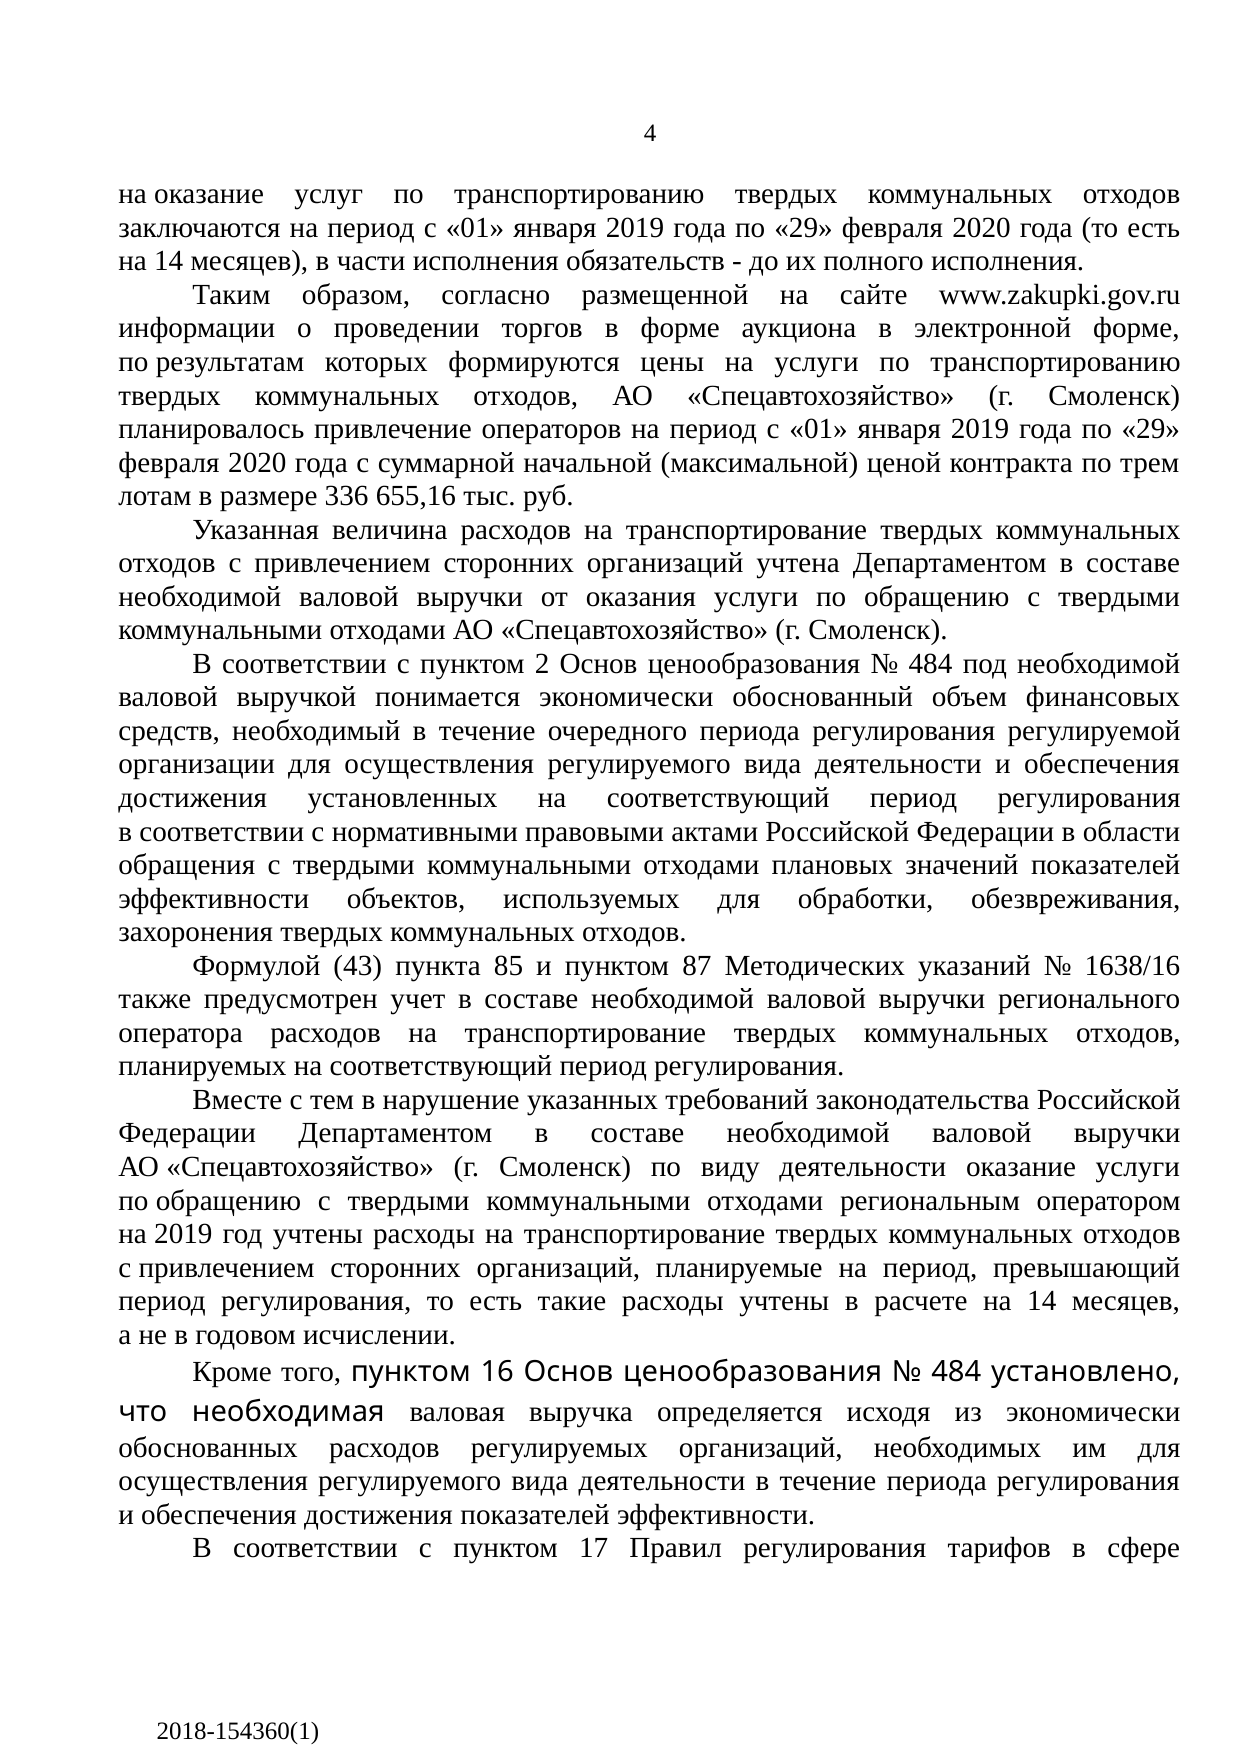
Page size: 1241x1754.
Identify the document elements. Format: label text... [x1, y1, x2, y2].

text В соответствии с пунктом 2 Основ ценообразования № 484 под необходимой валовой выручкой понимается экономически обоснованный объем финансовых средств, необходимый в течение очередного периода регулирования регулируемой организации для осуществления регулируемого вида деятельности и обеспечения достижения установленных на соответствующий период регулирования в соответствии с нормативными правовыми актами Российской Федерации в области обращения с твердыми коммунальными отходами плановых значений показателей эффективности объектов, используемых для обработки, обезвреживания, захоронения твердых коммунальных отходов. [118, 646, 1181, 948]
text Вместе с тем в нарушение указанных требований законодательства Российской Федерации Департаментом в составе необходимой валовой выручки АО «Спецавтохозяйство» (г. Смоленск) по виду деятельности оказание услуги по обращению с твердыми коммунальными отходами региональным оператором на 2019 год учтены расходы на транспортирование твердых коммунальных отходов с привлечением сторонних организаций, планируемые на период, превышающий период регулирования, то есть такие расходы учтены в расчете на 14 месяцев, а не в годовом исчислении. [118, 1082, 1181, 1350]
text В соответствии с пунктом 17 Правил регулирования тарифов в сфере [118, 1530, 1181, 1564]
text на оказание услуг по транспортированию твердых коммунальных отходов заключаются на период с «01» января 2019 года по «29» февраля 2020 года (то есть на 14 месяцев), в части исполнения обязательств - до их полного исполнения. [118, 176, 1181, 277]
text Формулой (43) пункта 85 и пунктом 87 Методических указаний № 1638/16 также предусмотрен учет в составе необходимой валовой выручки регионального оператора расходов на транспортирование твердых коммунальных отходов, планируемых на соответствующий период регулирования. [118, 948, 1181, 1082]
text Таким образом, согласно размещенной на сайте www.zakupki.gov.ru информации о проведении торгов в форме аукциона в электронной форме, по результатам которых формируются цены на услуги по транспортированию твердых коммунальных отходов, АО «Спецавтохозяйство» (г. Смоленск) планировалось привлечение операторов на период с «01» января 2019 года по «29» февраля 2020 года с суммарной начальной (максимальной) ценой контракта по трем лотам в размере 336 655,16 тыс. руб. [118, 277, 1181, 512]
text Кроме того, пунктом 16 Основ ценообразования № 484 установлено, что необходимая валовая выручка определяется исходя из экономически обоснованных расходов регулируемых организаций, необходимых им для осуществления регулируемого вида деятельности в течение периода регулирования и обеспечения достижения показателей эффективности. [118, 1350, 1181, 1530]
text Указанная величина расходов на транспортирование твердых коммунальных отходов с привлечением сторонних организаций учтена Департаментом в составе необходимой валовой выручки от оказания услуги по обращению с твердыми коммунальными отходами АО «Спецавтохозяйство» (г. Смоленск). [118, 512, 1181, 646]
